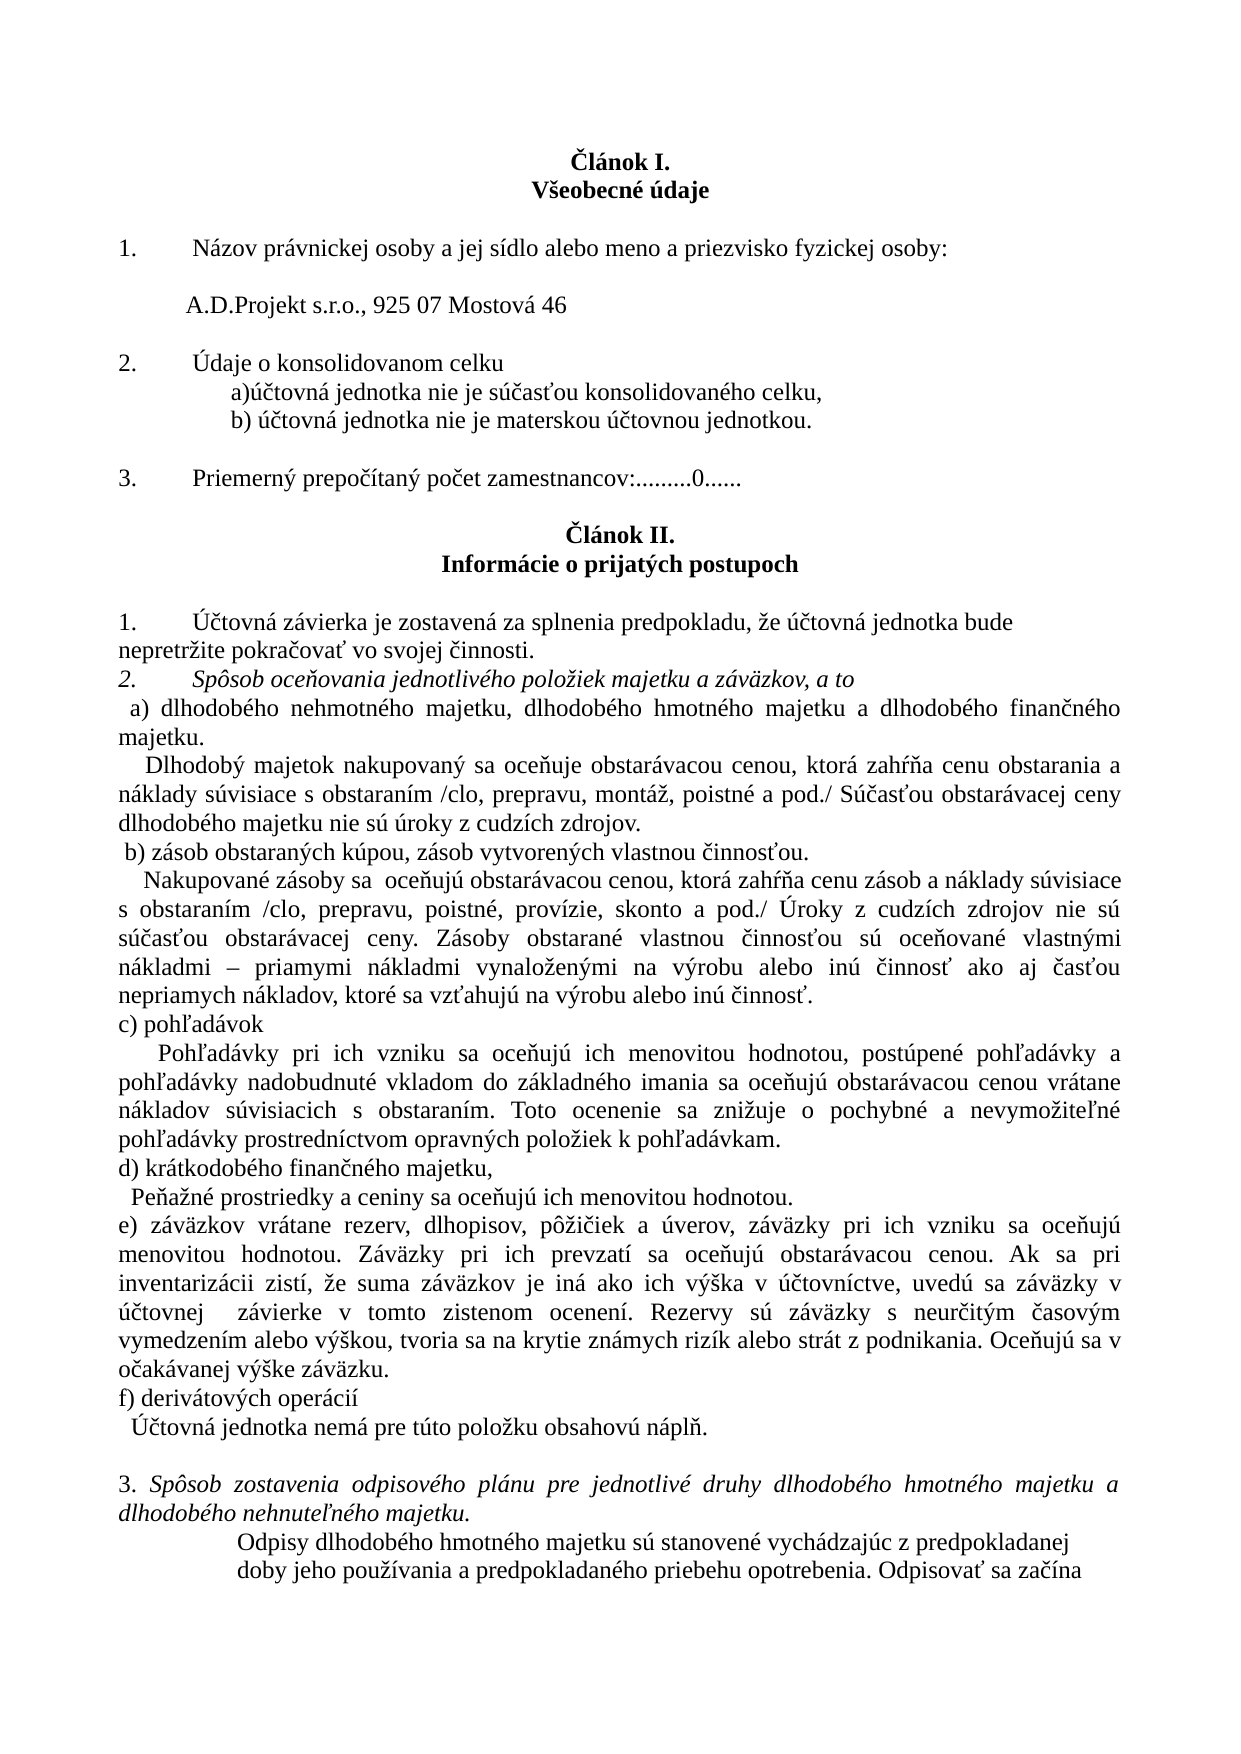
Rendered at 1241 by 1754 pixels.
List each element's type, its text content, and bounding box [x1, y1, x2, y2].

list Priemerný prepočítaný počet zamestnancov:.........0...... [118, 463, 1122, 492]
list Názov právnickej osoby a jej sídlo alebo meno a priezvisko fyzickej osoby: [118, 233, 1122, 262]
text Informácie o prijatých postupoch [118, 549, 1122, 578]
text Článok I. [118, 147, 1122, 176]
text e) záväzkov vrátane rezerv, dlhopisov, pôžičiek a úverov, záväzky pri ich vzniku sa oceňujú menovitou hodnotou. Záväzky pri ich prevzatí sa oceňujú obstarávacou cenou. Ak sa pri inventarizácii zistí, že suma záväzkov je iná ako ich výška v účtovníctve, uvedú sa záväzky v účtovnej závierke v tomto zistenom ocenení. Rezervy sú záväzky s neurčitým časovým vymedzením alebo výškou, tvoria sa na krytie známych rizík alebo strát z podnikania. Oceňujú sa v očakávanej výške záväzku. [118, 1211, 1122, 1383]
list Údaje o konsolidovanom celku [118, 348, 1122, 377]
text Odpisy dlhodobého hmotného majetku sú stanovené vychádzajúc z predpokladanej [118, 1527, 1122, 1556]
text Článok II. [118, 521, 1122, 549]
text c) pohľadávok [118, 1009, 1122, 1038]
text d) krátkodobého finančného majetku, [118, 1153, 1122, 1182]
text Peňažné prostriedky a ceniny sa oceňujú ich menovitou hodnotou. [118, 1182, 1122, 1211]
text b) zásob obstaraných kúpou, zásob vytvorených vlastnou činnosťou. [118, 837, 1122, 866]
text Dlhodobý majetok nakupovaný sa oceňuje obstarávacou cenou, ktorá zahŕňa cenu obstarania a náklady súvisiace s obstaraním /clo, prepravu, montáž, poistné a pod./ Súčasťou obstarávacej ceny dlhodobého majetku nie sú úroky z cudzích zdrojov. [118, 751, 1122, 837]
text A.D.Projekt s.r.o., 925 07 Mostová 46 [118, 291, 1122, 319]
text a)účtovná jednotka nie je súčasťou konsolidovaného celku, [118, 377, 1122, 406]
text Všeobecné údaje [118, 176, 1122, 204]
list Spôsob oceňovania jednotlivého položiek majetku a záväzkov, a to [118, 664, 1122, 693]
text Nakupované zásoby sa oceňujú obstarávacou cenou, ktorá zahŕňa cenu zásob a náklady súvisiace s obstaraním /clo, prepravu, poistné, provízie, skonto a pod./ Úroky z cudzích zdrojov nie sú súčasťou obstarávacej ceny. Zásoby obstarané vlastnou činnosťou sú oceňované vlastnými nákladmi – priamymi nákladmi vynaloženými na výrobu alebo inú činnosť ako aj časťou nepriamych nákladov, ktoré sa vzťahujú na výrobu alebo inú činnosť. [118, 866, 1122, 1009]
text a) dlhodobého nehmotného majetku, dlhodobého hmotného majetku a dlhodobého finančného majetku. [118, 693, 1122, 751]
text 3. Spôsob zostavenia odpisového plánu pre jednotlivé druhy dlhodobého hmotného majetku a dlhodobého nehnuteľného majetku. [118, 1469, 1122, 1527]
text f) derivátových operácií [118, 1383, 1122, 1412]
list Účtovná závierka je zostavená za splnenia predpokladu, že účtovná jednotka bude [118, 607, 1122, 636]
text doby jeho používania a predpokladaného priebehu opotrebenia. Odpisovať sa začína [118, 1556, 1122, 1584]
text Pohľadávky pri ich vzniku sa oceňujú ich menovitou hodnotou, postúpené pohľadávky a pohľadávky nadobudnuté vkladom do základného imania sa oceňujú obstarávacou cenou vrátane nákladov súvisiacich s obstaraním. Toto ocenenie sa znižuje o pochybné a nevymožiteľné pohľadávky prostredníctvom opravných položiek k pohľadávkam. [118, 1038, 1122, 1153]
text nepretržite pokračovať vo svojej činnosti. [118, 636, 1122, 664]
text Účtovná jednotka nemá pre túto položku obsahovú náplň. [118, 1412, 1122, 1441]
text b) účtovná jednotka nie je materskou účtovnou jednotkou. [118, 406, 1122, 434]
